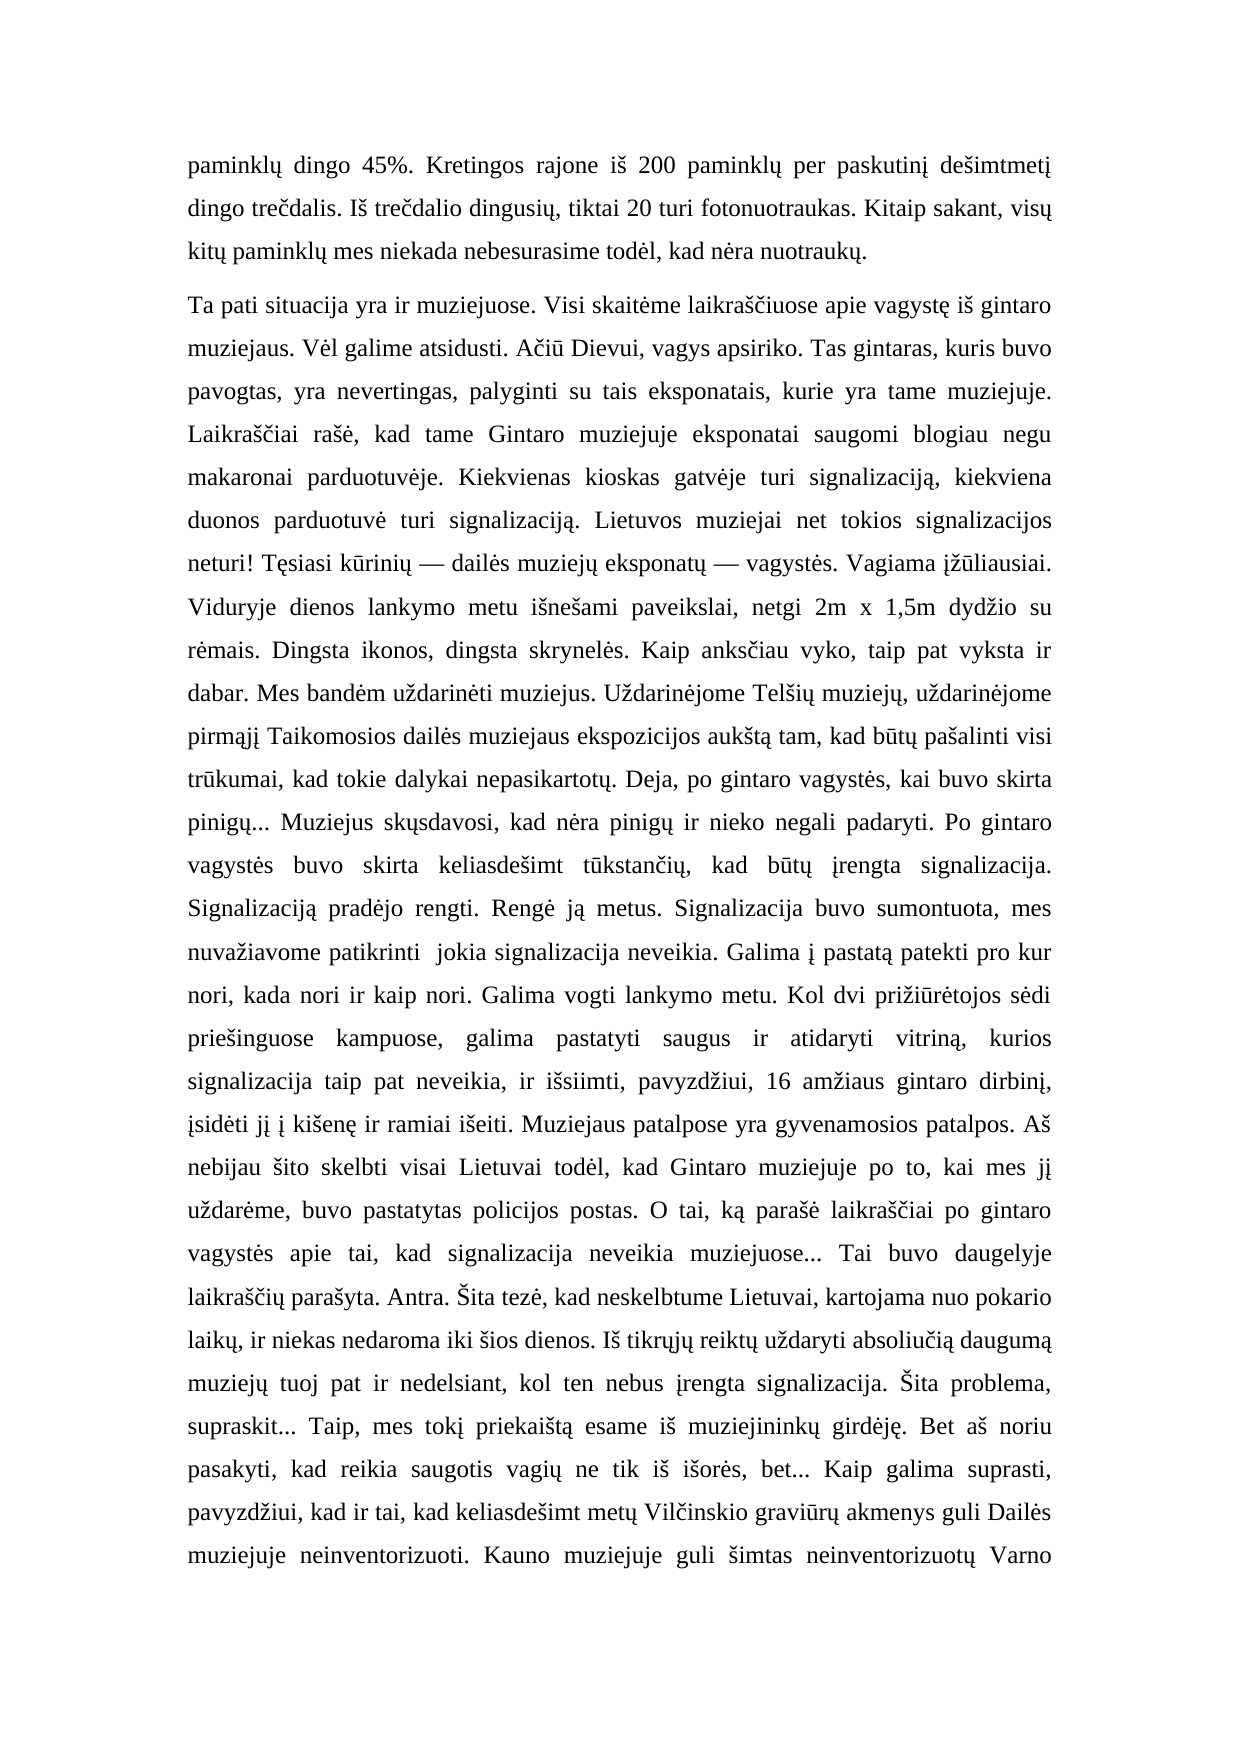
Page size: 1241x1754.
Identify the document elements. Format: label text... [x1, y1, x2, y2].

text Ta pati situacija yra ir muziejuose. Visi skaitėme laikraščiuose apie vagystę iš gintaro muziejaus. Vėl galime atsidusti. Ačiū Dievui, vagys apsiriko. Tas gintaras, kuris buvo pavogtas, yra nevertingas, palyginti su tais eksponatais, kurie yra tame muziejuje. Laikraščiai rašė, kad tame Gintaro muziejuje eksponatai saugomi blogiau negu makaronai parduotuvėje. Kiekvienas kioskas gatvėje turi signalizaciją, kiekviena duonos parduotuvė turi signalizaciją. Lietuvos muziejai net tokios signalizacijos neturi! Tęsiasi kūrinių — dailės muziejų eksponatų — vagystės. Vagiama įžūliausiai. Viduryje dienos lankymo metu išnešami paveikslai, netgi 2m x 1,5m dydžio su rėmais. Dingsta ikonos, dingsta skrynelės. Kaip anksčiau vyko, taip pat vyksta ir dabar. Mes bandėm uždarinėti muziejus. Uždarinėjome Telšių muziejų, uždarinėjome pirmąjį Taikomosios dailės muziejaus ekspozicijos aukštą tam, kad būtų pašalinti visi trūkumai, kad tokie dalykai nepasikartotų. Deja, po gintaro vagystės, kai buvo skirta pinigų... Muziejus skųsdavosi, kad nėra pinigų ir nieko negali padaryti. Po gintaro vagystės buvo skirta keliasdešimt tūkstančių, kad būtų įrengta signalizacija. Signalizaciją pradėjo rengti. Rengė ją metus. Signalizacija buvo sumontuota, mes nuvažiavome patikrinti jokia signalizacija neveikia. Galima į pastatą patekti pro kur nori, kada nori ir kaip nori. Galima vogti lankymo metu. Kol dvi prižiūrėtojos sėdi priešinguose kampuose, galima pastatyti saugus ir atidaryti vitriną, kurios signalizacija taip pat neveikia, ir išsiimti, pavyzdžiui, 16 amžiaus gintaro dirbinį, įsidėti jį į kišenę ir ramiai išeiti. Muziejaus patalpose yra gyvenamosios patalpos. Aš nebijau šito skelbti visai Lietuvai todėl, kad Gintaro muziejuje po to, kai mes jį uždarėme, buvo pastatytas policijos postas. O tai, ką parašė laikraščiai po gintaro vagystės apie tai, kad signalizacija neveikia muziejuose... Tai buvo daugelyje laikraščių parašyta. Antra. Šita tezė, kad neskelbtume Lietuvai, kartojama nuo pokario laikų, ir niekas nedaroma iki šios dienos. Iš tikrųjų reiktų uždaryti absoliučią daugumą muziejų tuoj pat ir nedelsiant, kol ten nebus įrengta signalizacija. Šita problema, supraskit... Taip, mes tokį priekaištą esame iš muziejininkų girdėję. Bet aš noriu pasakyti, kad reikia saugotis vagių ne tik iš išorės, bet... Kaip galima suprasti, pavyzdžiui, kad ir tai, kad keliasdešimt metų Vilčinskio graviūrų akmenys guli Dailės muziejuje neinventorizuoti. Kauno muziejuje guli šimtas neinventorizuotų Varno [187, 290, 1053, 1569]
text paminklų dingo 45%. Kretingos rajone iš 200 paminklų per paskutinį dešimtmetį dingo trečdalis. Iš trečdalio dingusių, tiktai 20 turi fotonuotraukas. Kitaip sakant, visų kitų paminklų mes niekada nebesurasime todėl, kad nėra nuotraukų. [187, 150, 1053, 265]
